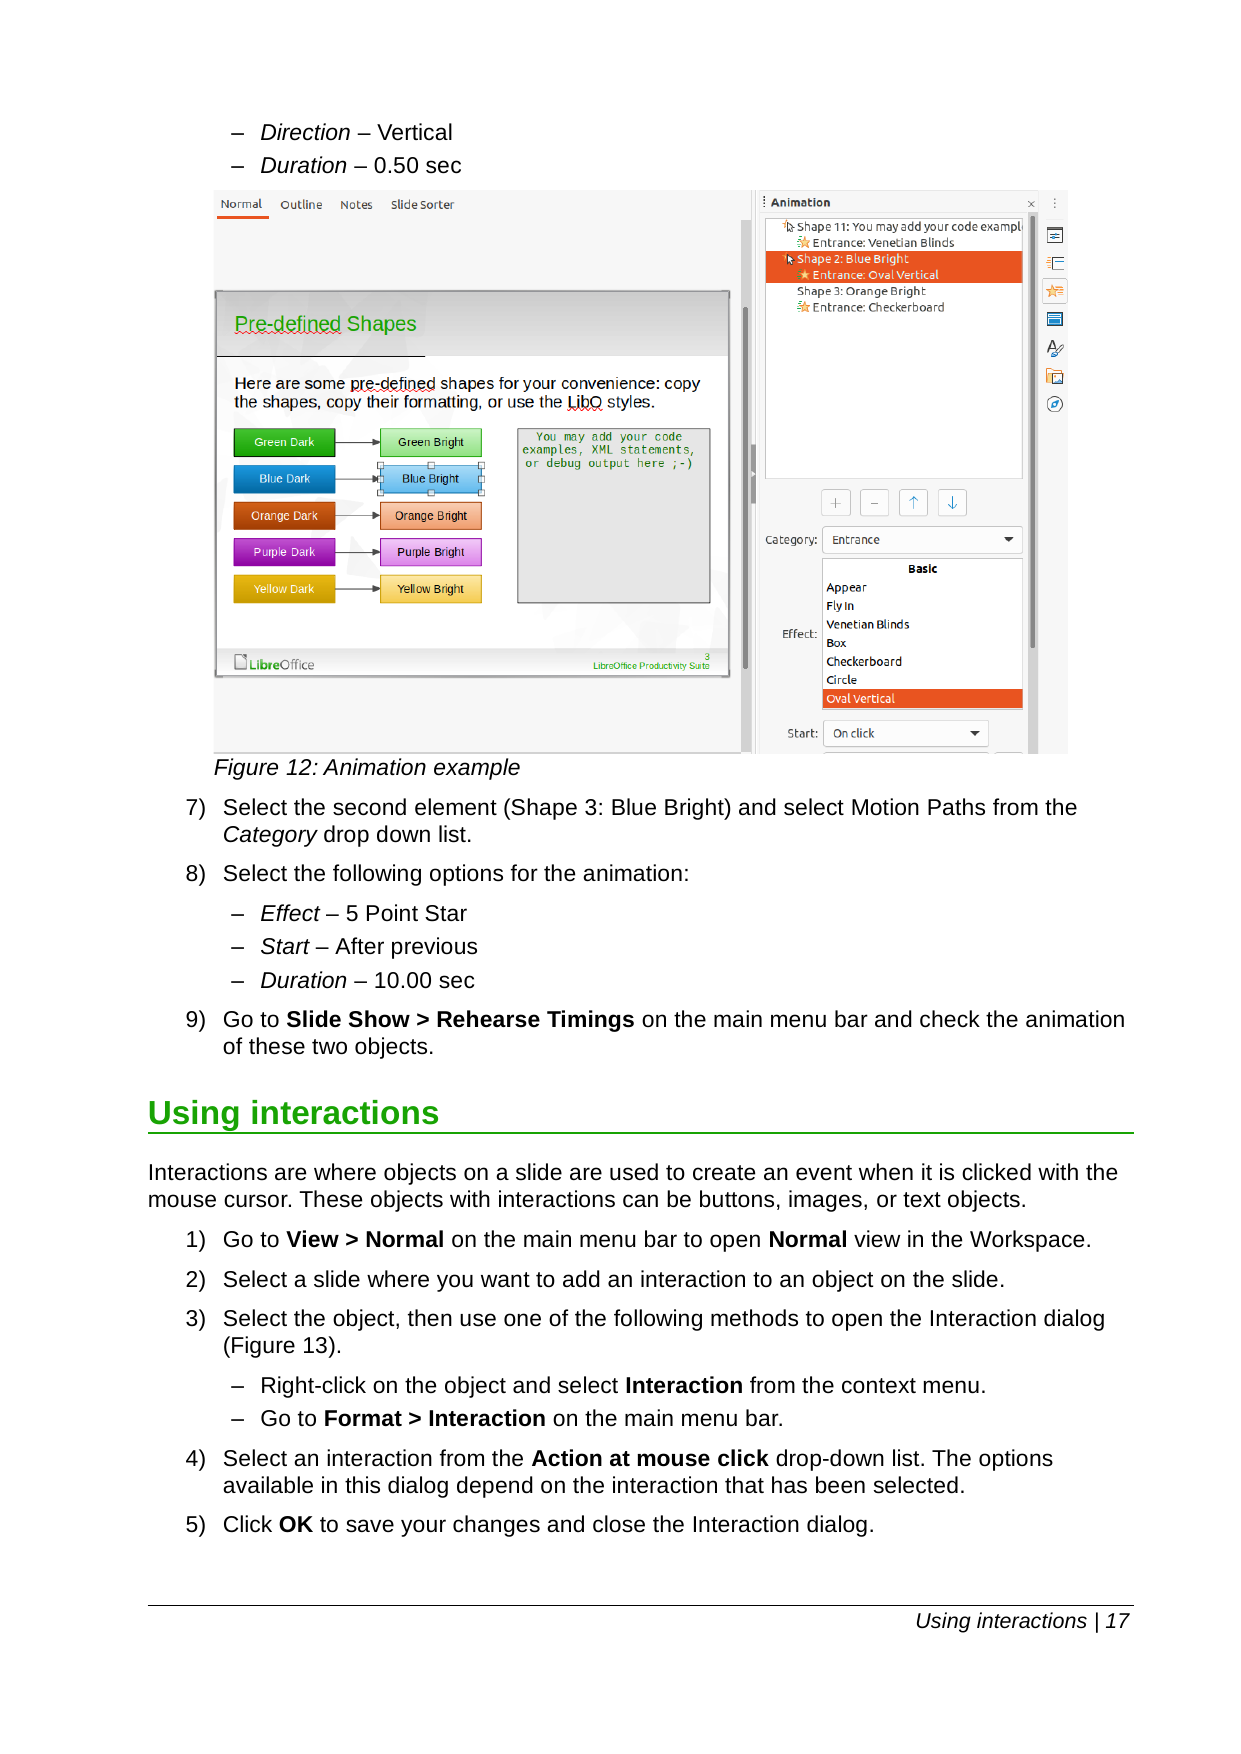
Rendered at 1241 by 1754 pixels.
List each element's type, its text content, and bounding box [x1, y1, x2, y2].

picture [213, 190, 1068, 754]
list Direction – Vertical [231, 118, 1134, 145]
list Select the object, then use one of the following methods to open the Interaction dialog (Figure 13). [206, 1304, 1134, 1359]
list Click OK to save your changes and close the Interaction dialog. [206, 1511, 1134, 1538]
list Select an interaction from the Action at mouse click drop-down list. The options available in this dialog depend on the interaction that has been selected. [206, 1444, 1134, 1498]
text Figure 12: Animation example [214, 754, 1068, 781]
list Right-click on the object and select Interaction from the context menu. [231, 1371, 1134, 1398]
list Duration – 0.50 sec [231, 151, 1134, 178]
list Go to Format > Interaction on the main menu bar. [231, 1404, 1134, 1432]
list Select a slide where you want to add an interaction to an object on the slide. [206, 1265, 1134, 1292]
list Select the second element (Shape 3: Blue Bright) and select Motion Paths from the Category drop down list. [206, 793, 1134, 847]
list Effect – 5 Point Star [231, 899, 1134, 926]
list Go to Slide Show > Rehearse Timings on the main menu bar and check the animation of these two objects. [206, 1006, 1134, 1060]
list Go to View > Normal on the main menu bar to open Normal view in the Workspace. [206, 1225, 1134, 1252]
list Start – After previous [231, 933, 1134, 960]
subtitle Using interactions [148, 1093, 1134, 1132]
list Select the following options for the animation: [206, 860, 1134, 887]
text Interactions are where objects on a slide are used to create an event when it is clicked with the mouse cursor. These objects with interactions can be buttons, images, or text objects. [148, 1159, 1134, 1213]
list Duration – 10.00 sec [231, 966, 1134, 993]
